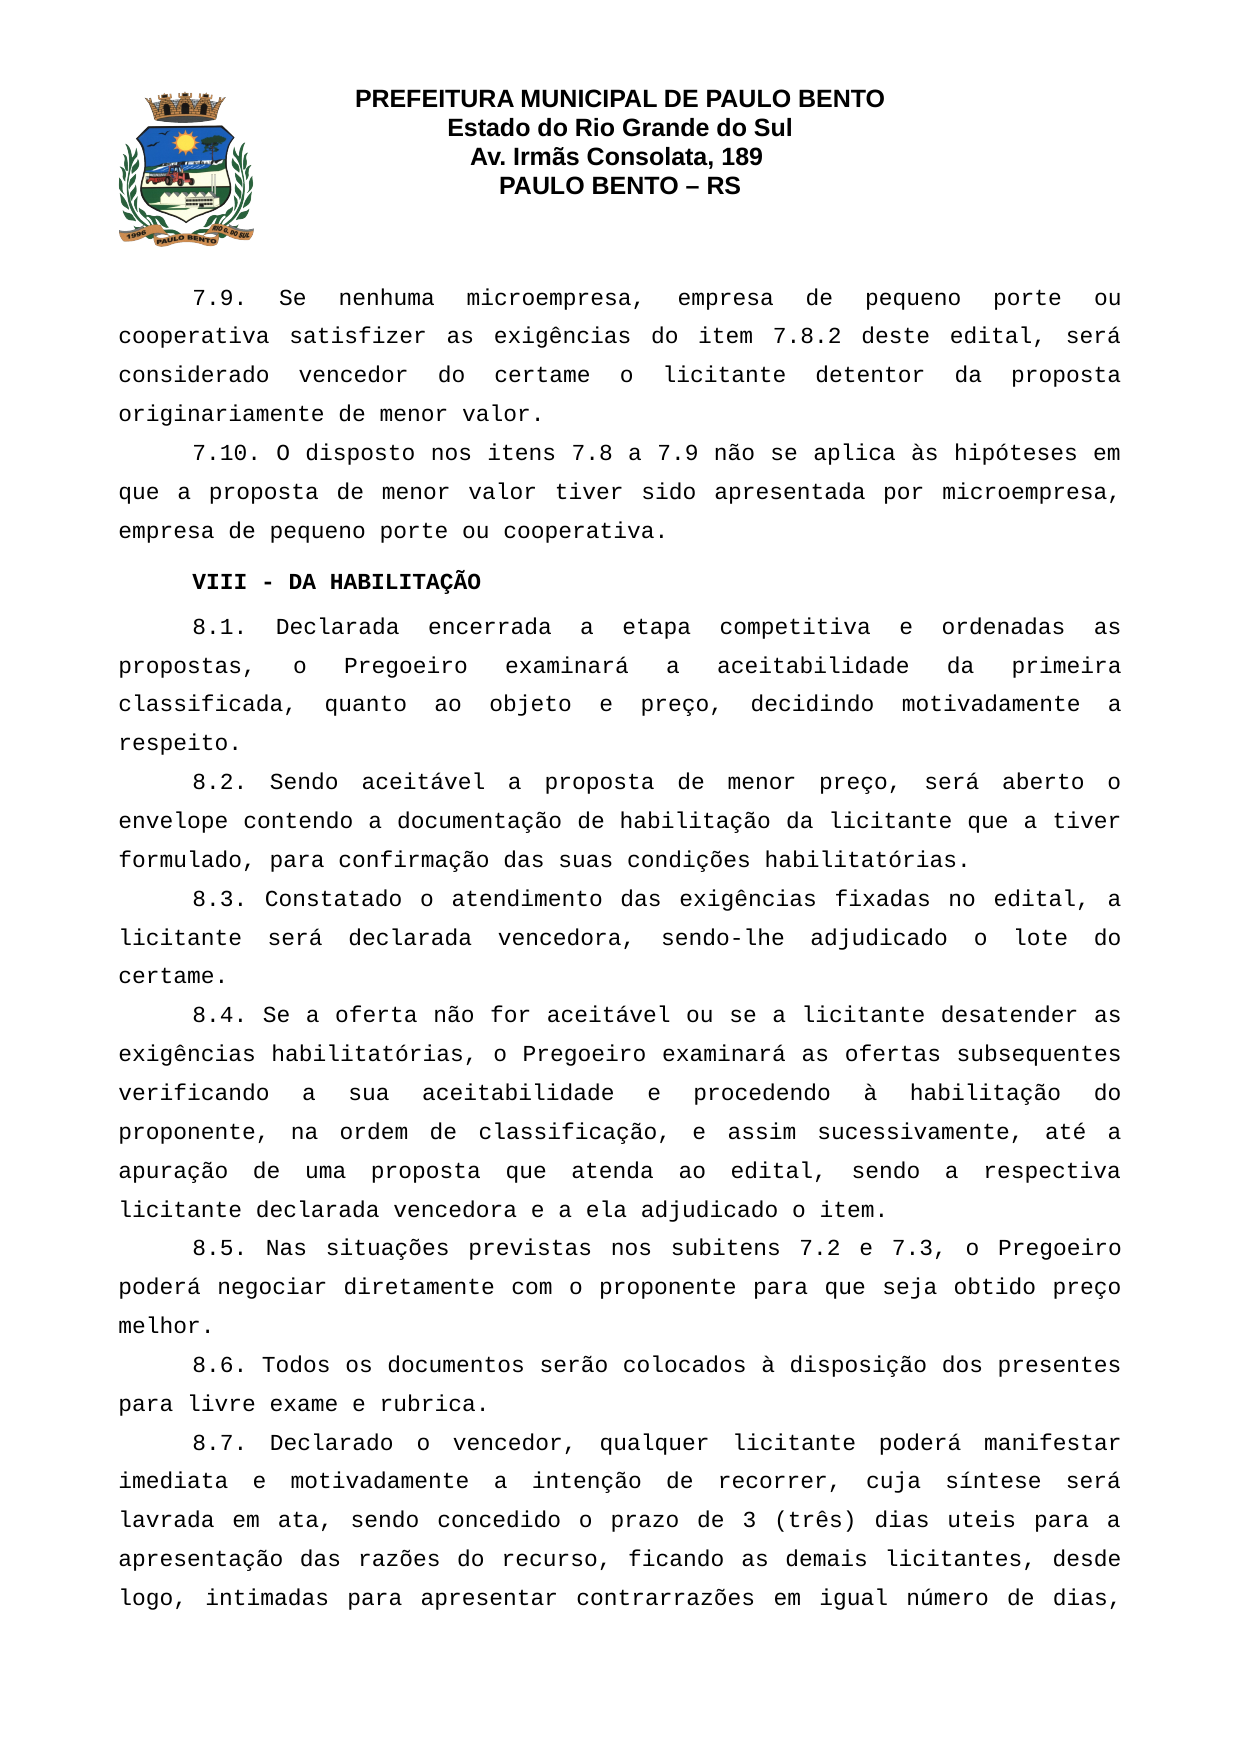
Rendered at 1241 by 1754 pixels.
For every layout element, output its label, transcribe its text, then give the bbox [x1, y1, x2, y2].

text 8.1. Declarada encerrada a etapa competitiva e ordenadas as propostas, o Pregoeiro examinará a aceitabilidade da primeira classificada, quanto ao objeto e preço, decidindo motivadamente a respeito. [118, 615, 1122, 758]
text 7.10. O disposto nos itens 7.8 a 7.9 não se aplica às hipóteses em que a proposta de menor valor tiver sido apresentada por microempresa, empresa de pequeno porte ou cooperativa. [118, 441, 1122, 545]
picture [118, 91, 254, 247]
text 8.5. Nas situações previstas nos subitens 7.2 e 7.3, o Pregoeiro poderá negociar diretamente com o proponente para que seja obtido preço melhor. [118, 1237, 1122, 1340]
text 8.2. Sendo aceitável a proposta de menor preço, será aberto o envelope contendo a documentação de habilitação da licitante que a tiver formulado, para confirmação das suas condições habilitatórias. [118, 771, 1122, 874]
text 8.4. Se a oferta não for aceitável ou se a licitante desatender as exigências habilitatórias, o Pregoeiro examinará as ofertas subsequentes verificando a sua aceitabilidade e procedendo à habilitação do proponente, na ordem de classificação, e assim sucessivamente, até a apuração de uma proposta que atenda ao edital, sendo a respectiva licitante declarada vencedora e a ela adjudicado o item. [118, 1004, 1122, 1224]
text 7.9. Se nenhuma microempresa, empresa de pequeno porte ou cooperativa satisfizer as exigências do item 7.8.2 deste edital, será considerado vencedor do certame o licitante detentor da proposta originariamente de menor valor. [118, 286, 1122, 428]
text VIII - DA HABILITAÇÃO [118, 570, 1122, 596]
text 8.3. Constatado o atendimento das exigências fixadas no edital, a licitante será declarada vencedora, sendo-lhe adjudicado o lote do certame. [118, 887, 1122, 991]
text 8.6. Todos os documentos serão colocados à disposição dos presentes para livre exame e rubrica. [118, 1353, 1122, 1418]
text 8.7. Declarado o vencedor, qualquer licitante poderá manifestar imediata e motivadamente a intenção de recorrer, cuja síntese será lavrada em ata, sendo concedido o prazo de 3 (três) dias uteis para a apresentação das razões do recurso, ficando as demais licitantes, desde logo, intimadas para apresentar contrarrazões em igual número de dias, [118, 1431, 1122, 1612]
